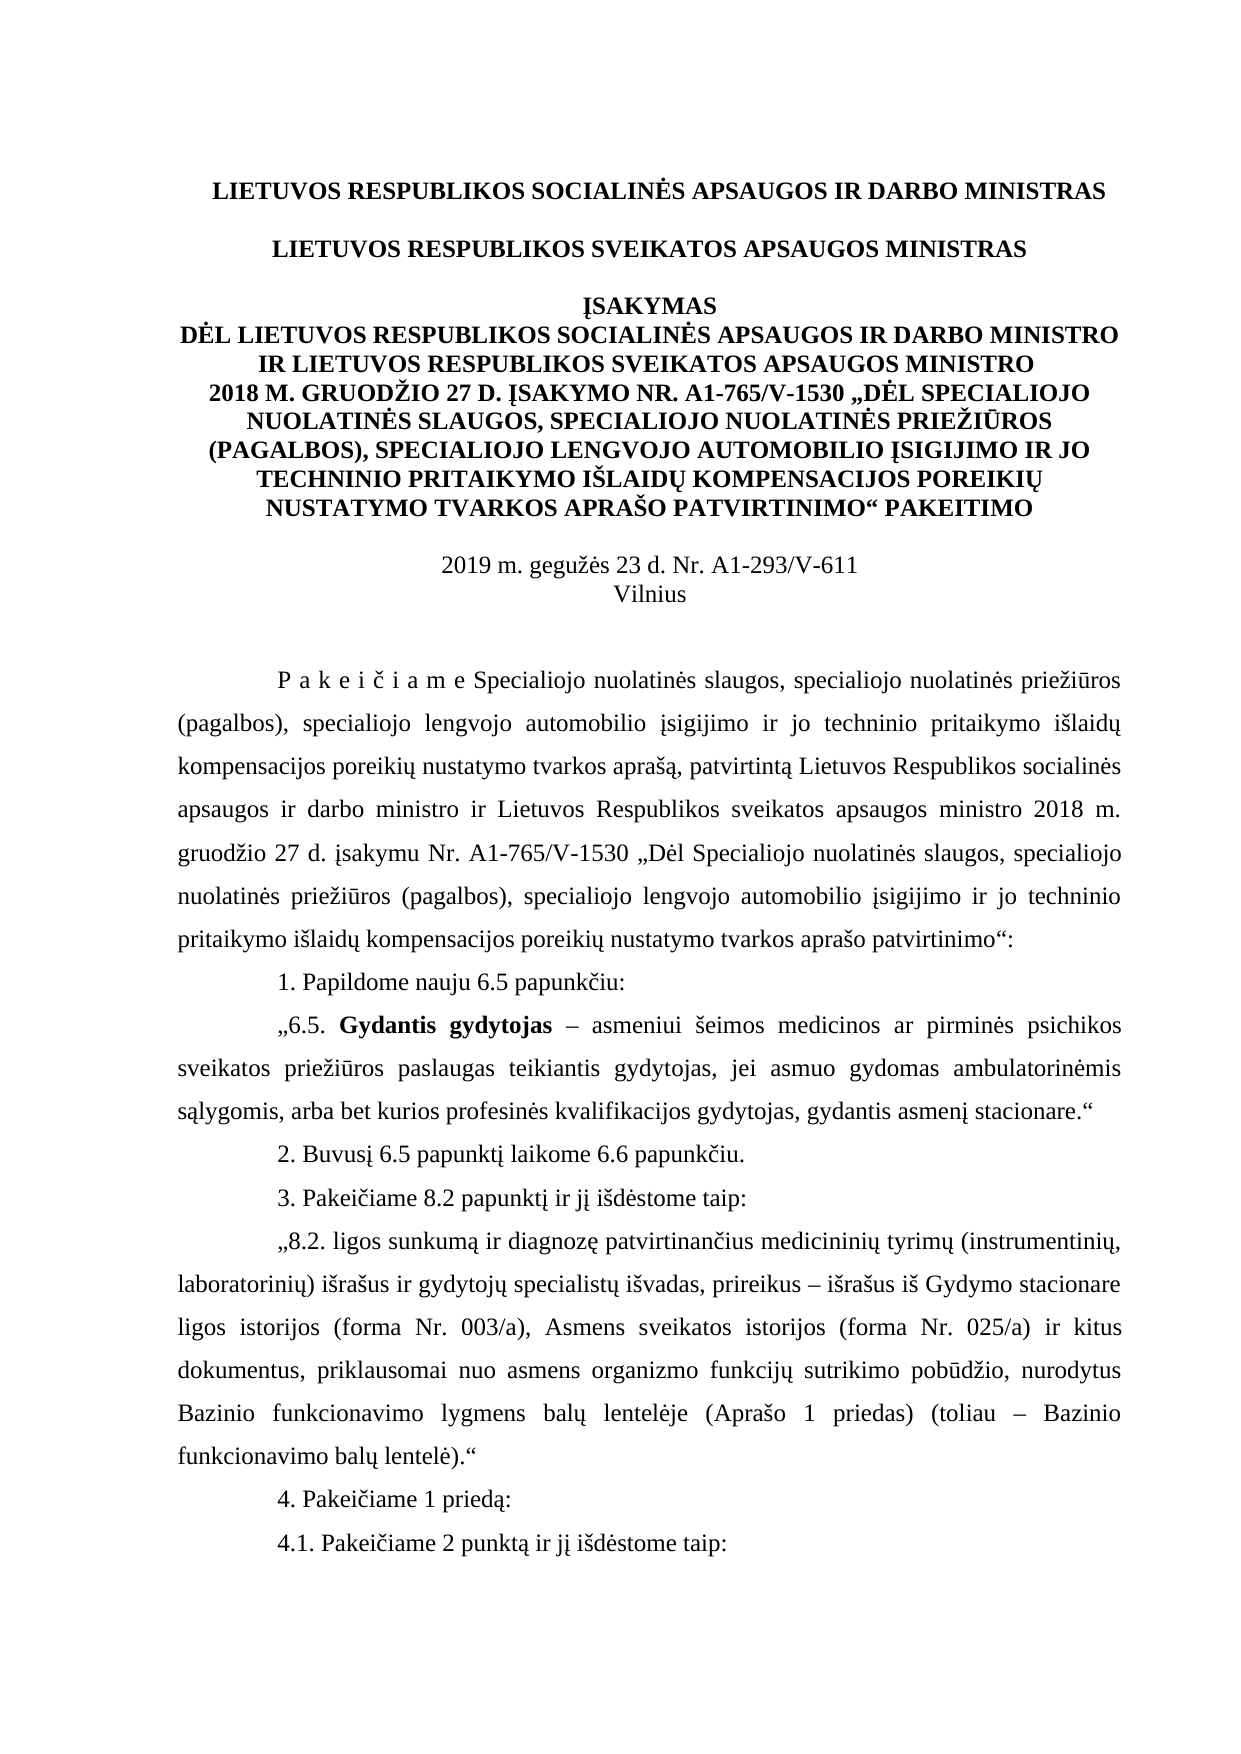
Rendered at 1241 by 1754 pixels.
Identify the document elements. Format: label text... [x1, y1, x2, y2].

text DĖL LIETUVOS RESPUBLIKOS SOCIALINĖS APSAUGOS IR DARBO MINISTRO IR LIETUVOS RESPUBLIKOS SVEIKATOS APSAUGOS MINISTRO 2018 M. GRUODŽIO 27 D. ĮSAKYMO NR. A1-765/V-1530 „DĖL SPECIALIOJO NUOLATINĖS SLAUGOS, SPECIALIOJO NUOLATINĖS PRIEŽIŪROS (PAGALBOS), SPECIALIOJO LENGVOJO AUTOMOBILIO ĮSIGIJIMO IR JO TECHNINIO PRITAIKYMO IŠLAIDŲ KOMPENSACIJOS POREIKIŲ NUSTATYMO TVARKOS APRAŠO PATVIRTINIMO“ PAKEITIMO [177, 320, 1122, 521]
text LIETUVOS RESPUBLIKOS SVEIKATOS APSAUGOS MINISTRAS [177, 234, 1122, 263]
text LIETUVOS RESPUBLIKOS SOCIALINĖS APSAUGOS IR DARBO MINISTRAS [177, 176, 1122, 205]
text 3. Pakeičiame 8.2 papunktį ir jį išdėstome taip: [177, 1183, 1122, 1211]
text ĮSAKYMAS [177, 291, 1122, 320]
text 2019 m. gegužės 23 d. Nr. A1-293/V-611 [177, 550, 1122, 579]
text 4.1. Pakeičiame 2 punktą ir jį išdėstome taip: [177, 1528, 1122, 1556]
text P a k e i č i a m e Specialiojo nuolatinės slaugos, specialiojo nuolatinės priežiūros (pagalbos), specialiojo lengvojo automobilio įsigijimo ir jo techninio pritaikymo išlaidų kompensacijos poreikių nustatymo tvarkos aprašą, patvirtintą Lietuvos Respublikos socialinės apsaugos ir darbo ministro ir Lietuvos Respublikos sveikatos apsaugos ministro 2018 m. gruodžio 27 d. įsakymu Nr. A1-765/V-1530 „Dėl Specialiojo nuolatinės slaugos, specialiojo nuolatinės priežiūros (pagalbos), specialiojo lengvojo automobilio įsigijimo ir jo techninio pritaikymo išlaidų kompensacijos poreikių nustatymo tvarkos aprašo patvirtinimo“: [177, 665, 1122, 953]
text 1. Papildome nauju 6.5 papunkčiu: [177, 967, 1122, 996]
text „8.2. ligos sunkumą ir diagnozę patvirtinančius medicininių tyrimų (instrumentinių, laboratorinių) išrašus ir gydytojų specialistų išvadas, prireikus – išrašus iš Gydymo stacionare ligos istorijos (forma Nr. 003/a), Asmens sveikatos istorijos (forma Nr. 025/a) ir kitus dokumentus, priklausomai nuo asmens organizmo funkcijų sutrikimo pobūdžio, nurodytus Bazinio funkcionavimo lygmens balų lentelėje (Aprašo 1 priedas) (toliau – Bazinio funkcionavimo balų lentelė).“ [177, 1226, 1122, 1470]
text „6.5. Gydantis gydytojas – asmeniui šeimos medicinos ar pirminės psichikos sveikatos priežiūros paslaugas teikiantis gydytojas, jei asmuo gydomas ambulatorinėmis sąlygomis, arba bet kurios profesinės kvalifikacijos gydytojas, gydantis asmenį stacionare.“ [177, 1010, 1122, 1125]
text 4. Pakeičiame 1 priedą: [177, 1484, 1122, 1513]
text 2. Buvusį 6.5 papunktį laikome 6.6 papunkčiu. [177, 1139, 1122, 1168]
text Vilnius [177, 579, 1122, 608]
